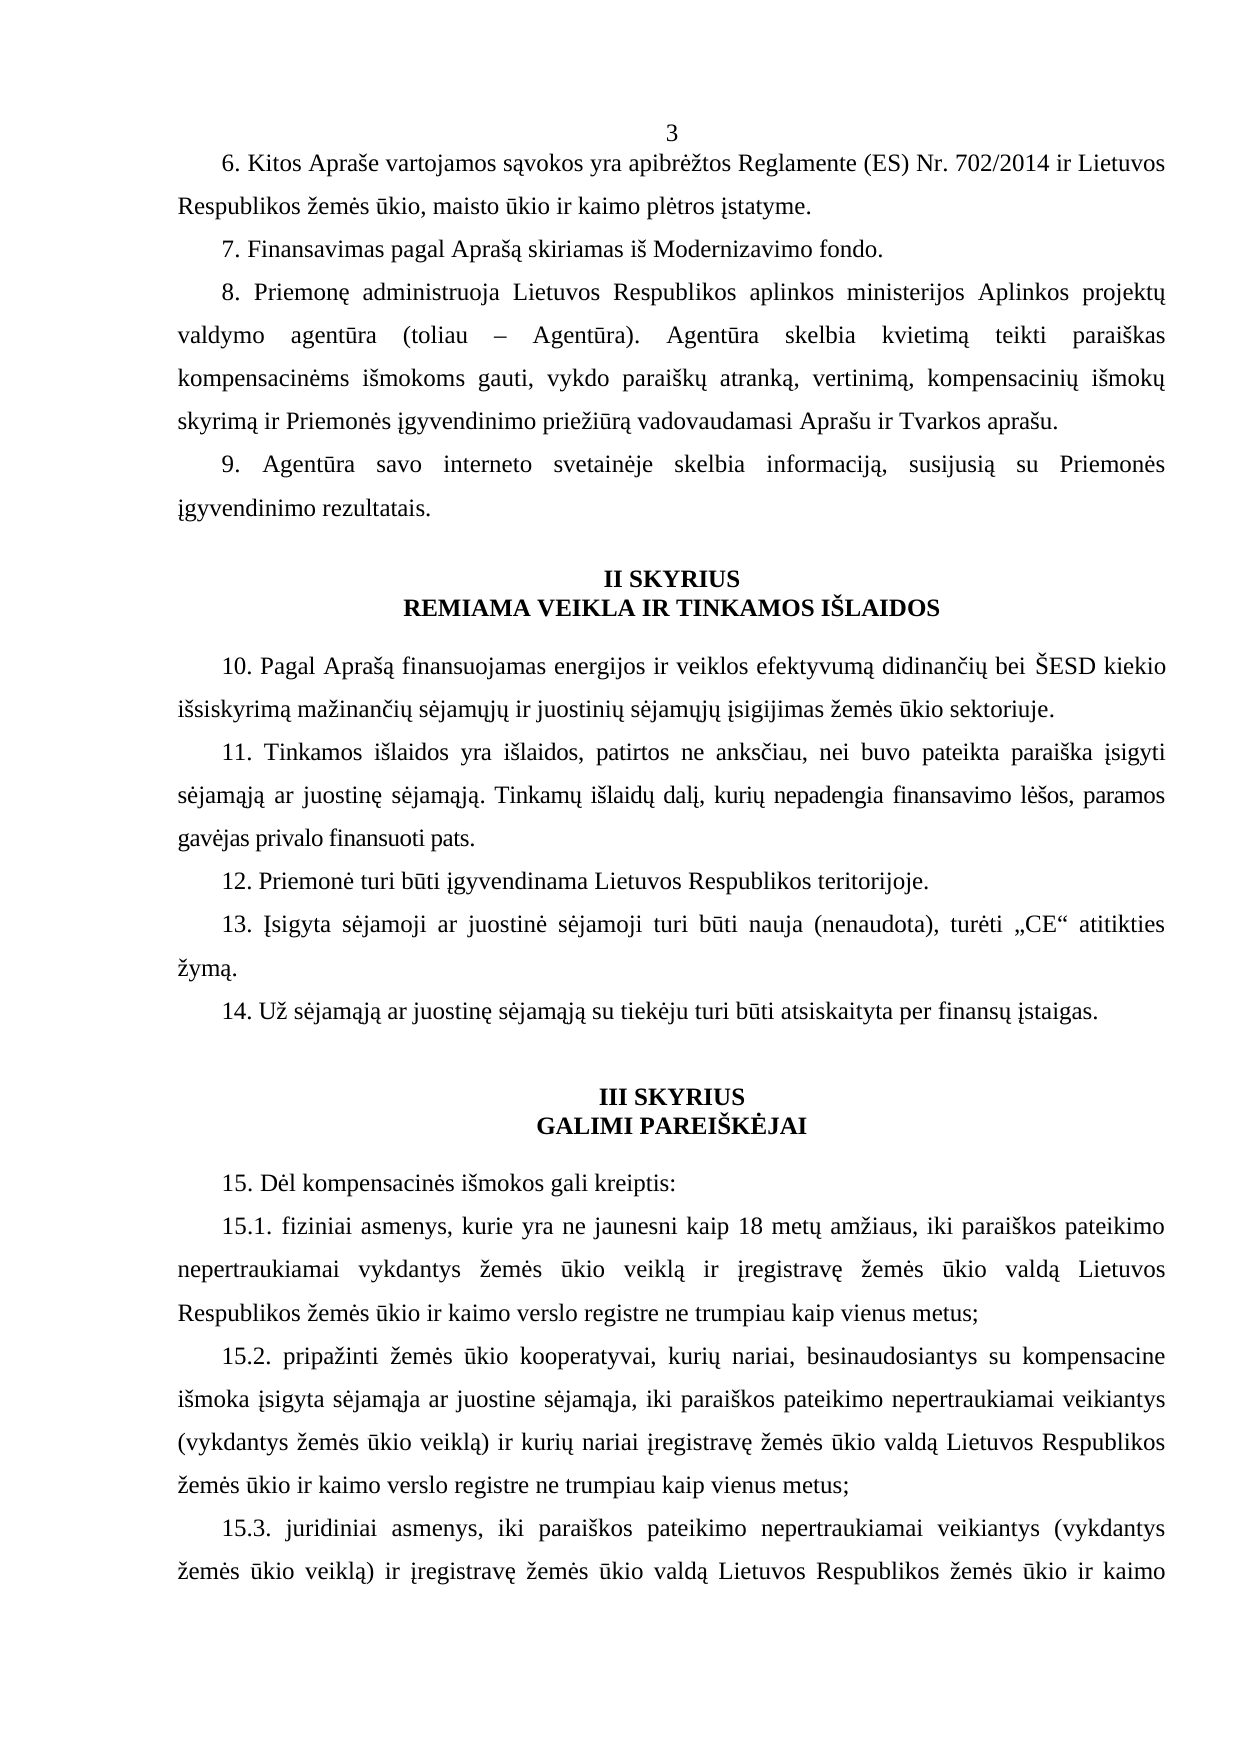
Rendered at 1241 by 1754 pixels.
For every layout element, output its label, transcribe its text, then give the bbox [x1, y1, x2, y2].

text 13. Įsigyta sėjamoji ar juostinė sėjamoji turi būti nauja (nenaudota), turėti „CE“ atitikties žymą. [177, 909, 1166, 981]
text 6. Kitos Apraše vartojamos sąvokos yra apibrėžtos Reglamente (ES) Nr. 702/2014 ir Lietuvos Respublikos žemės ūkio, maisto ūkio ir kaimo plėtros įstatyme. [177, 148, 1166, 219]
text 15. Dėl kompensacinės išmokos gali kreiptis: [177, 1168, 1166, 1197]
text 11. Tinkamos išlaidos yra išlaidos, patirtos ne anksčiau, nei buvo pateikta paraiška įsigyti sėjamąją ar juostinę sėjamąją. Tinkamų išlaidų dalį, kurių nepadengia finansavimo lėšos, paramos gavėjas privalo finansuoti pats. [177, 737, 1166, 852]
text 15.2. pripažinti žemės ūkio kooperatyvai, kurių nariai, besinaudosiantys su kompensacine išmoka įsigyta sėjamąja ar juostine sėjamąja, iki paraiškos pateikimo nepertraukiamai veikiantys (vykdantys žemės ūkio veiklą) ir kurių nariai įregistravę žemės ūkio valdą Lietuvos Respublikos žemės ūkio ir kaimo verslo registre ne trumpiau kaip vienus metus; [177, 1341, 1166, 1499]
text 9. Agentūra savo interneto svetainėje skelbia informaciją, susijusią su Priemonės įgyvendinimo rezultatais. [177, 449, 1166, 521]
text 10. Pagal Aprašą finansuojamas energijos ir veiklos efektyvumą didinančių bei ŠESD kiekio išsiskyrimą mažinančių sėjamųjų ir juostinių sėjamųjų įsigijimas žemės ūkio sektoriuje. [177, 651, 1166, 723]
text 8. Priemonę administruoja Lietuvos Respublikos aplinkos ministerijos Aplinkos projektų valdymo agentūra (toliau – Agentūra). Agentūra skelbia kvietimą teikti paraiškas kompensacinėms išmokoms gauti, vykdo paraiškų atranką, vertinimą, kompensacinių išmokų skyrimą ir Priemonės įgyvendinimo priežiūrą vadovaudamasi Aprašu ir Tvarkos aprašu. [177, 277, 1166, 435]
text 7. Finansavimas pagal Aprašą skiriamas iš Modernizavimo fondo. [177, 234, 1166, 263]
text 15.1. fiziniai asmenys, kurie yra ne jaunesni kaip 18 metų amžiaus, iki paraiškos pateikimo nepertraukiamai vykdantys žemės ūkio veiklą ir įregistravę žemės ūkio valdą Lietuvos Respublikos žemės ūkio ir kaimo verslo registre ne trumpiau kaip vienus metus; [177, 1211, 1166, 1326]
text 12. Priemonė turi būti įgyvendinama Lietuvos Respublikos teritorijoje. [177, 866, 1166, 895]
text II SKYRIUS [177, 564, 1166, 593]
text III SKYRIUS [177, 1082, 1166, 1111]
text GALIMI PAREIŠKĖJAI [177, 1111, 1166, 1139]
text 15.3. juridiniai asmenys, iki paraiškos pateikimo nepertraukiamai veikiantys (vykdantys žemės ūkio veiklą) ir įregistravę žemės ūkio valdą Lietuvos Respublikos žemės ūkio ir kaimo [177, 1513, 1166, 1585]
text 14. Už sėjamąją ar juostinę sėjamąją su tiekėju turi būti atsiskaityta per finansų įstaigas. [177, 996, 1166, 1024]
text REMIAMA VEIKLA IR TINKAMOS IŠLAIDOS [177, 593, 1166, 622]
